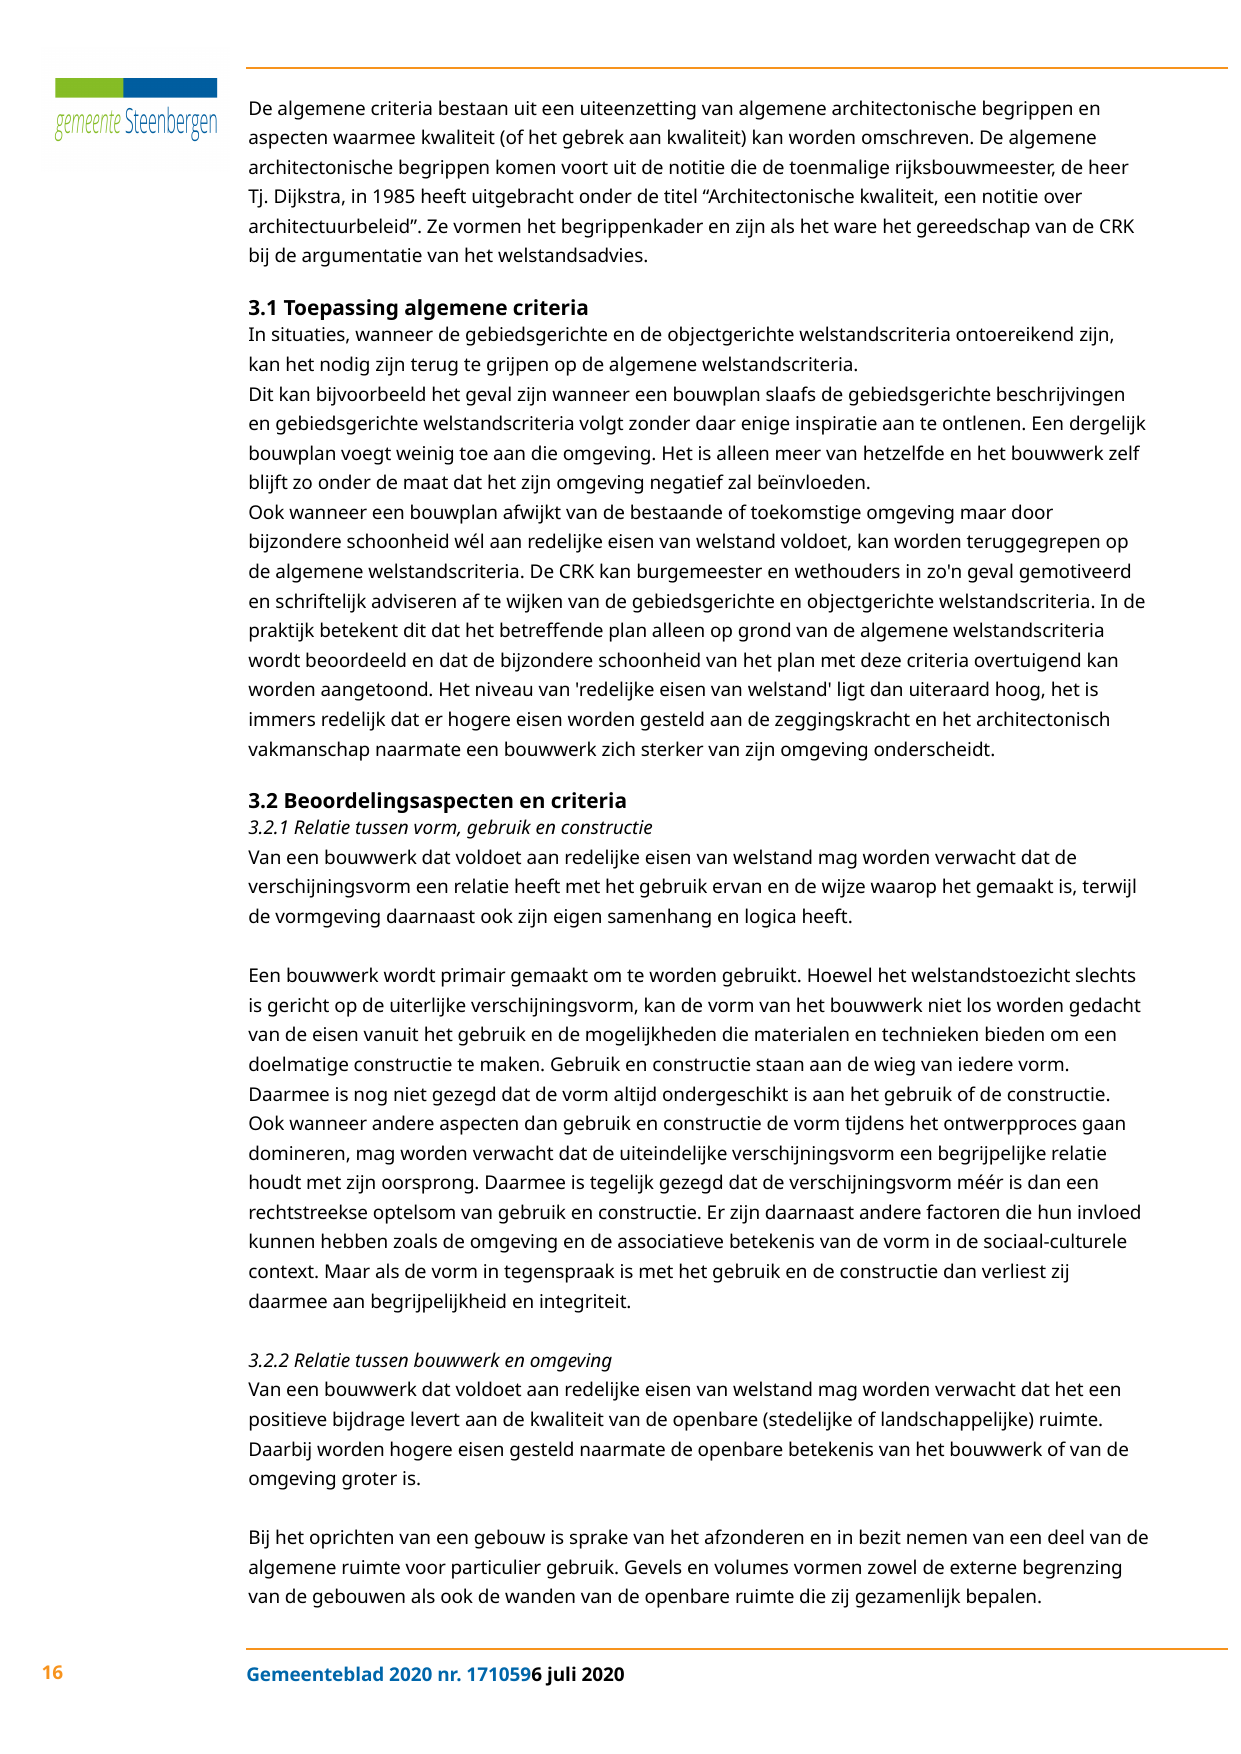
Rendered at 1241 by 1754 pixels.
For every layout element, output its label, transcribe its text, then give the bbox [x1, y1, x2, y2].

text 3.1 Toepassing algemene criteria [248, 293, 1152, 322]
text Dit kan bijvoorbeeld het geval zijn wanneer een bouwplan slaafs de gebiedsgerichte beschrijvingen en gebiedsgerichte welstandscriteria volgt zonder daar enige inspiratie aan te ontlenen. Een dergelijk bouwplan voegt weinig toe aan die omgeving. Het is alleen meer van hetzelfde en het bouwwerk zelf blijft zo onder de maat dat het zijn omgeving negatief zal beïnvloeden. [248, 381, 1152, 495]
text 3.2.2 Relatie tussen bouwwerk en omgeving [248, 1347, 1152, 1373]
text Van een bouwwerk dat voldoet aan redelijke eisen van welstand mag worden verwacht dat het een positieve bijdrage levert aan de kwaliteit van de openbare (stedelijke of landschappelijke) ruimte. Daarbij worden hogere eisen gesteld naarmate de openbare betekenis van het bouwwerk of van de omgeving groter is. [248, 1377, 1152, 1491]
text In situaties, wanneer de gebiedsgerichte en de objectgerichte welstandscriteria ontoereikend zijn, kan het nodig zijn terug te grijpen op de algemene welstandscriteria. [248, 322, 1152, 377]
picture [41, 47, 231, 172]
text Bij het oprichten van een gebouw is sprake van het afzonderen en in bezit nemen van een deel van de algemene ruimte voor particulier gebruik. Gevels en volumes vormen zowel de externe begrenzing van de gebouwen als ook de wanden van de openbare ruimte die zij gezamenlijk bepalen. [248, 1524, 1152, 1609]
text Een bouwwerk wordt primair gemaakt om te worden gebruikt. Hoewel het welstandstoezicht slechts is gericht op de uiterlijke verschijningsvorm, kan de vorm van het bouwwerk niet los worden gedacht van de eisen vanuit het gebruik en de mogelijkheden die materialen en technieken bieden om een doelmatige constructie te maken. Gebruik en constructie staan aan de wieg van iedere vorm. Daarmee is nog niet gezegd dat de vorm altijd ondergeschikt is aan het gebruik of de constructie. Ook wanneer andere aspecten dan gebruik en constructie de vorm tijdens het ontwerpproces gaan domineren, mag worden verwacht dat de uiteindelijke verschijningsvorm een begrijpelijke relatie houdt met zijn oorsprong. Daarmee is tegelijk gezegd dat de verschijningsvorm méér is dan een rechtstreekse optelsom van gebruik en constructie. Er zijn daarnaast andere factoren die hun invloed kunnen hebben zoals de omgeving en de associatieve betekenis van de vorm in de sociaal-culturele context. Maar als de vorm in tegenspraak is met het gebruik en de constructie dan verliest zij daarmee aan begrijpelijkheid en integriteit. [248, 962, 1152, 1314]
text Van een bouwwerk dat voldoet aan redelijke eisen van welstand mag worden verwacht dat de verschijningsvorm een relatie heeft met het gebruik ervan en de wijze waarop het gemaakt is, terwijl de vormgeving daarnaast ook zijn eigen samenhang en logica heeft. [248, 844, 1152, 929]
text De algemene criteria bestaan uit een uiteenzetting van algemene architectonische begrippen en aspecten waarmee kwaliteit (of het gebrek aan kwaliteit) kan worden omschreven. De algemene architectonische begrippen komen voort uit de notitie die de toenmalige rijksbouwmeester, de heer [248, 95, 1152, 180]
text Tj. Dijkstra, in 1985 heeft uitgebracht onder de titel “Architectonische kwaliteit, een notitie over architectuurbeleid”. Ze vormen het begrippenkader en zijn als het ware het gereedschap van de CRK bij de argumentatie van het welstandsadvies. [248, 183, 1152, 268]
text 3.2 Beoordelingsaspecten en criteria [248, 786, 1152, 814]
text 3.2.1 Relatie tussen vorm, gebruik en constructie [248, 814, 1152, 840]
text Ook wanneer een bouwplan afwijkt van de bestaande of toekomstige omgeving maar door bijzondere schoonheid wél aan redelijke eisen van welstand voldoet, kan worden teruggegrepen op de algemene welstandscriteria. De CRK kan burgemeester en wethouders in zo'n geval gemotiveerd en schriftelijk adviseren af te wijken van de gebiedsgerichte en objectgerichte welstandscriteria. In de praktijk betekent dit dat het betreffende plan alleen op grond van de algemene welstandscriteria wordt beoordeeld en dat de bijzondere schoonheid van het plan met deze criteria overtuigend kan worden aangetoond. Het niveau van 'redelijke eisen van welstand' ligt dan uiteraard hoog, het is immers redelijk dat er hogere eisen worden gesteld aan de zeggingskracht en het architectonisch vakmanschap naarmate een bouwwerk zich sterker van zijn omgeving onderscheidt. [248, 499, 1152, 761]
